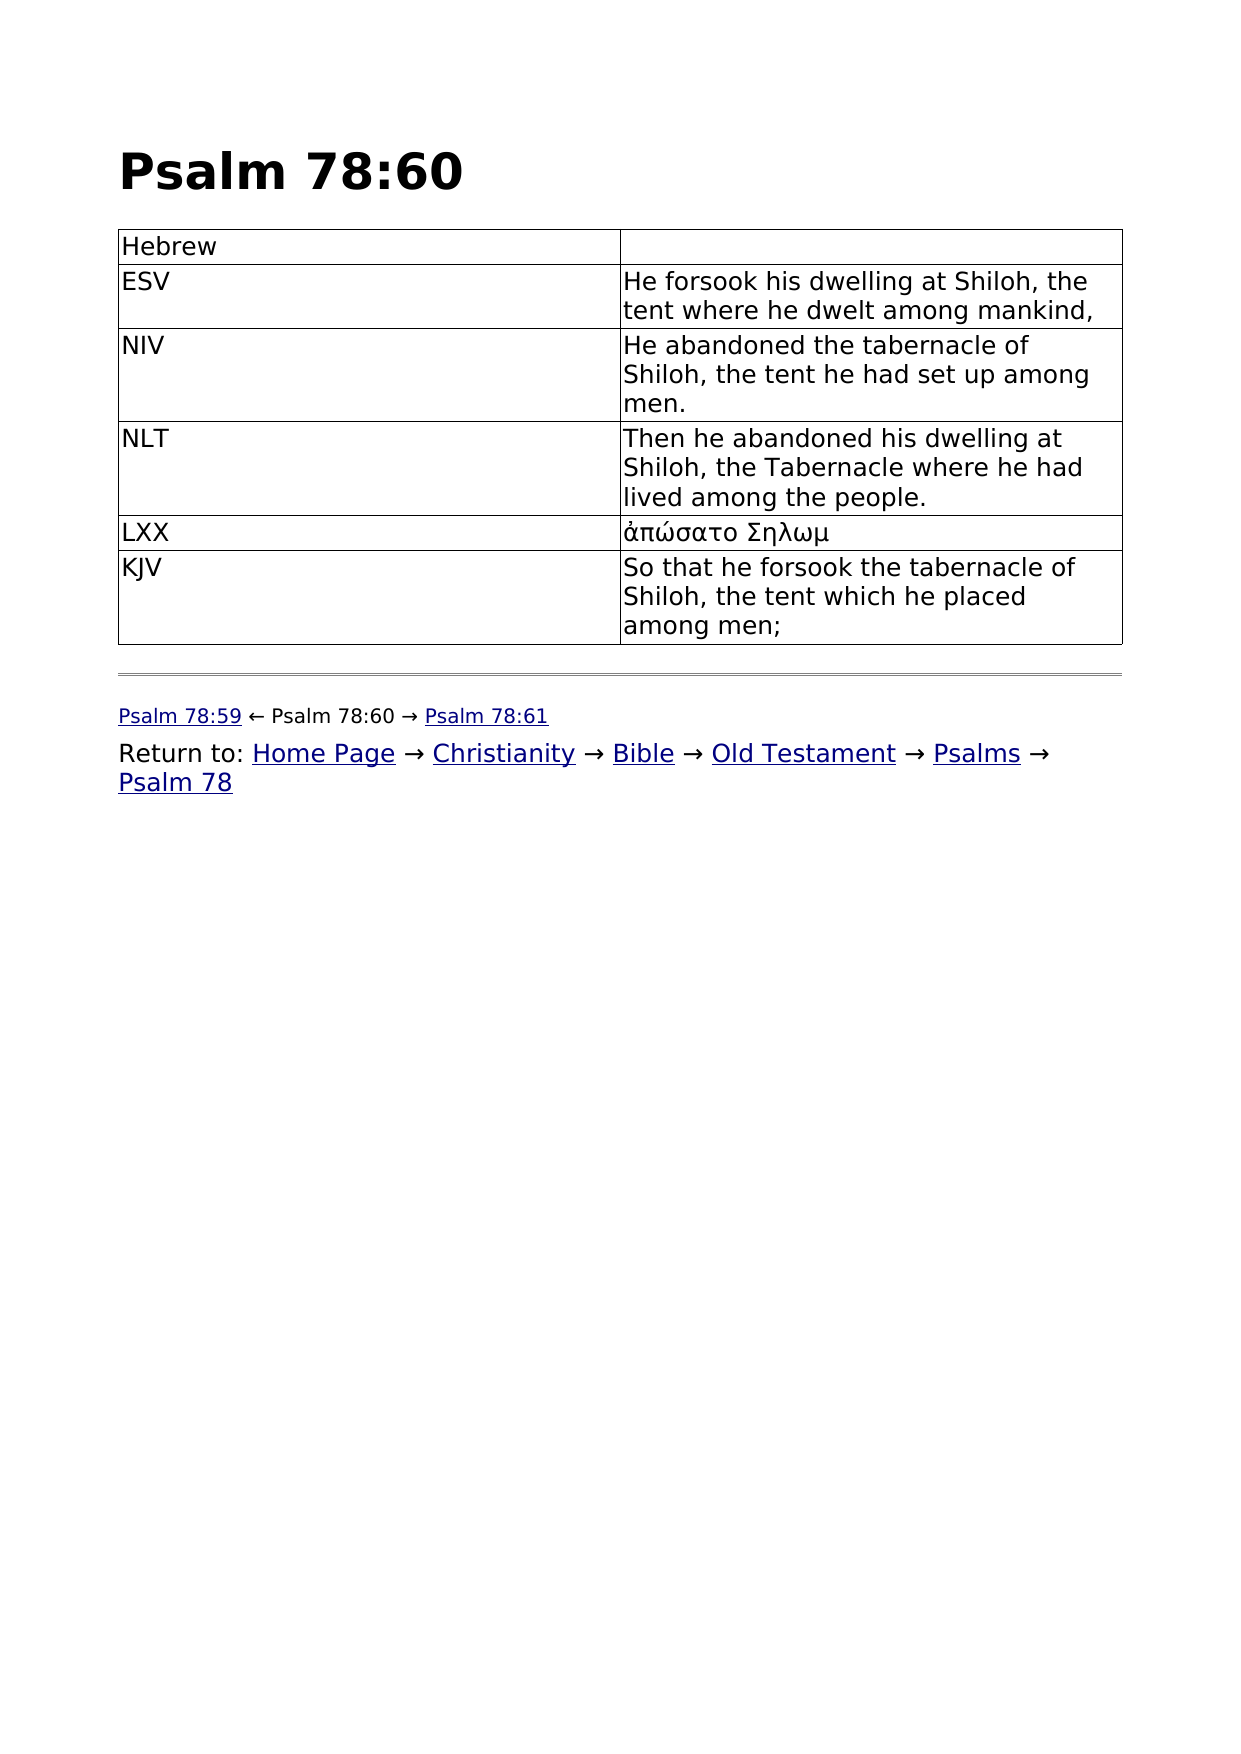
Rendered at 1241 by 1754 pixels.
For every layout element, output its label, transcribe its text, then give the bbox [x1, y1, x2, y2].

text Return to: Home Page → Christianity → Bible → Old Testament → Psalms → Psalm 78 [118, 739, 1122, 797]
table_cell Then he abandoned his dwelling at Shiloh, the Tabernacle where he had lived among the people. [621, 422, 1122, 515]
table_cell He abandoned the tabernacle of Shiloh, the tent he had set up among men. [621, 329, 1122, 421]
table_cell So that he forsook the tabernacle of Shiloh, the tent which he placed among men; [621, 551, 1122, 643]
table_header Hebrew [119, 230, 620, 264]
table_header [621, 230, 1122, 264]
table_cell KJV [119, 551, 620, 643]
table_cell NIV [119, 329, 620, 421]
table_cell He forsook his dwelling at Shiloh, the tent where he dwelt among mankind, [621, 265, 1122, 328]
table_cell ἀπώσατο Σηλωμ [621, 516, 1122, 550]
table_cell ESV [119, 265, 620, 328]
table_cell NLT [119, 422, 620, 515]
table_cell LXX [119, 516, 620, 550]
text Psalm 78:59 ← Psalm 78:60 → Psalm 78:61 [118, 705, 1122, 739]
subtitle Psalm 78:60 [118, 143, 1122, 201]
